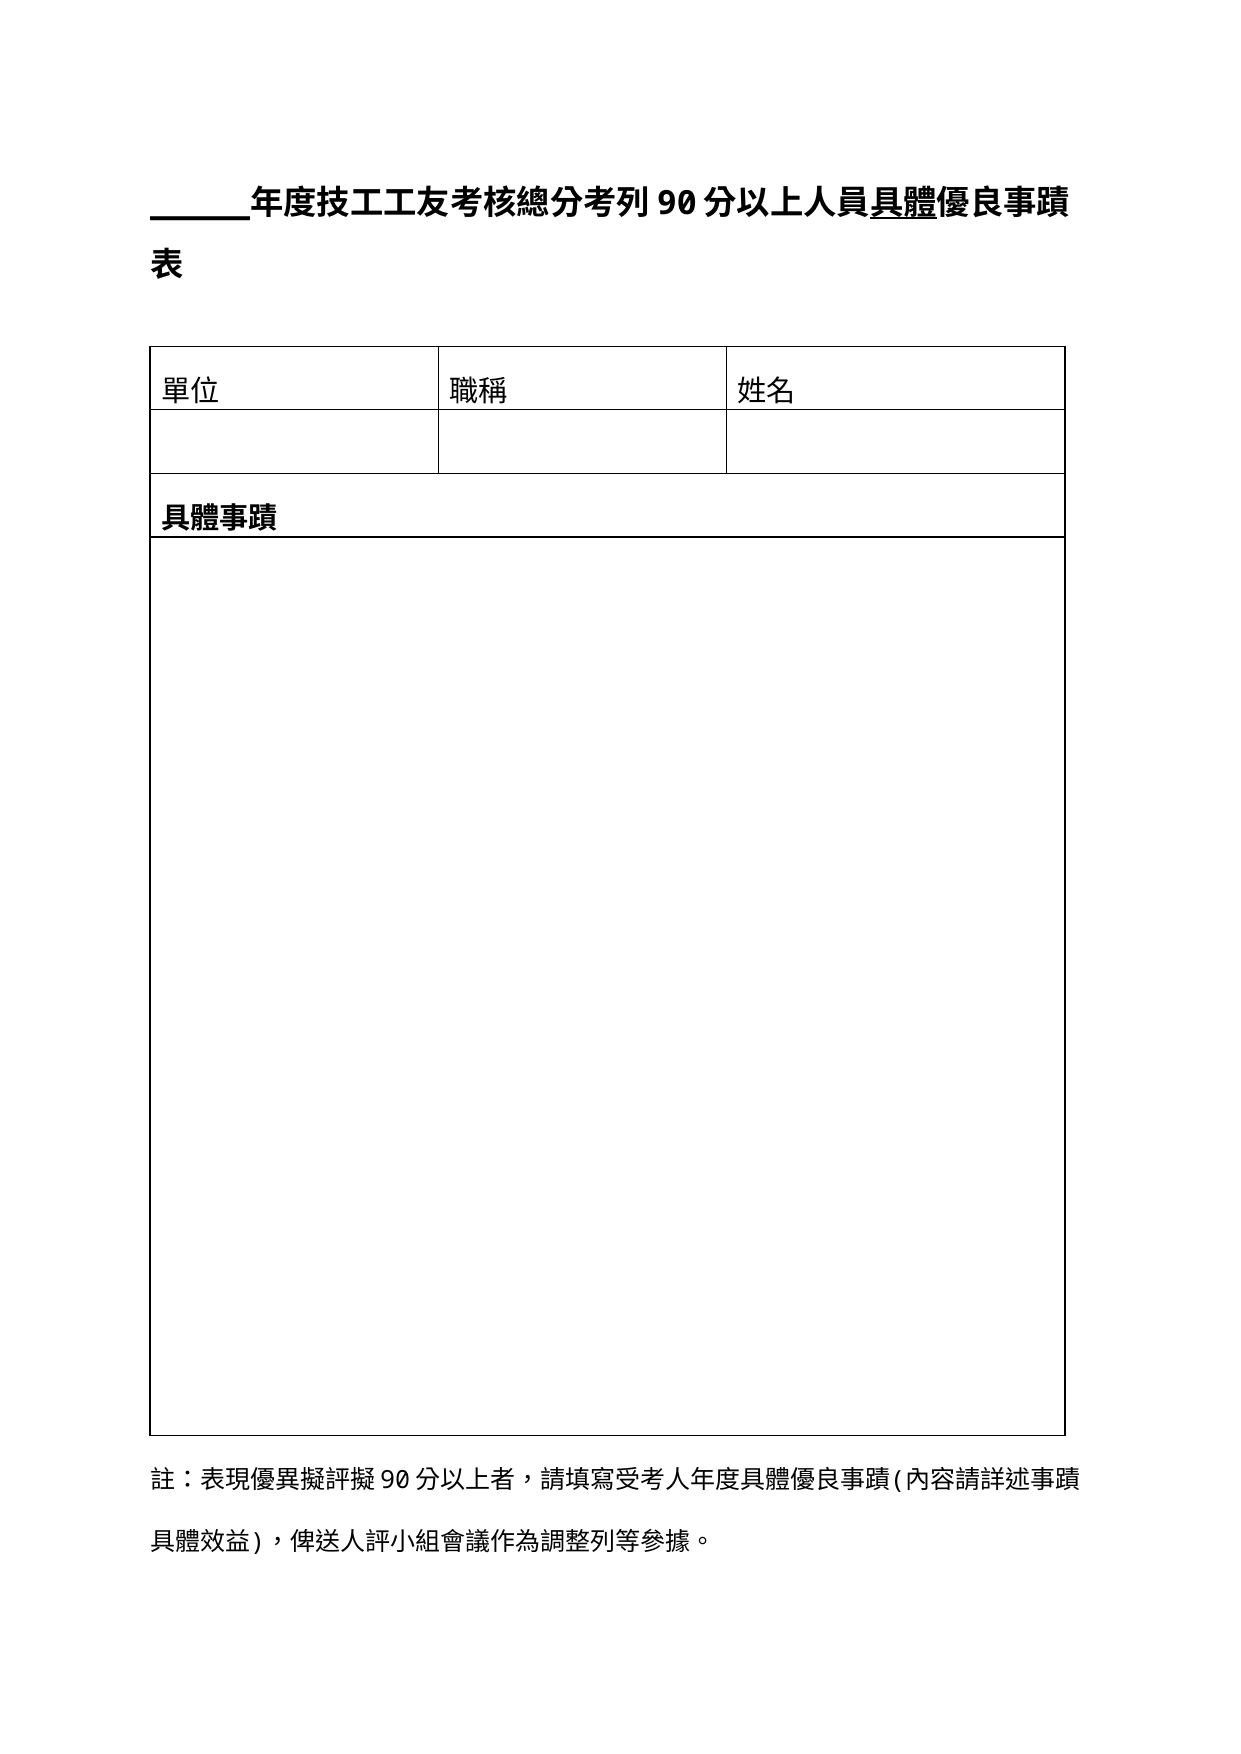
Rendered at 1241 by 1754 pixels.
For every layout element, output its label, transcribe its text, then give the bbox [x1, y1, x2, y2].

table_cell [151, 538, 1064, 1435]
table_header 職稱 [439, 347, 726, 409]
table_cell [727, 410, 1064, 473]
table_cell 具體事蹟 [151, 474, 1064, 536]
text 註：表現優異擬評擬90分以上者，請填寫受考人年度具體優良事蹟(內容請詳述事蹟具體效益)，俾送人評小組會議作為調整列等參據。 [150, 1436, 1090, 1561]
table_header 姓名 [727, 347, 1064, 409]
table_cell [439, 410, 726, 473]
table_header 單位 [151, 347, 438, 409]
text _____年度技工工友考核總分考列90分以上人員具體優良事蹟表 [150, 158, 1090, 283]
table_cell [151, 410, 438, 473]
